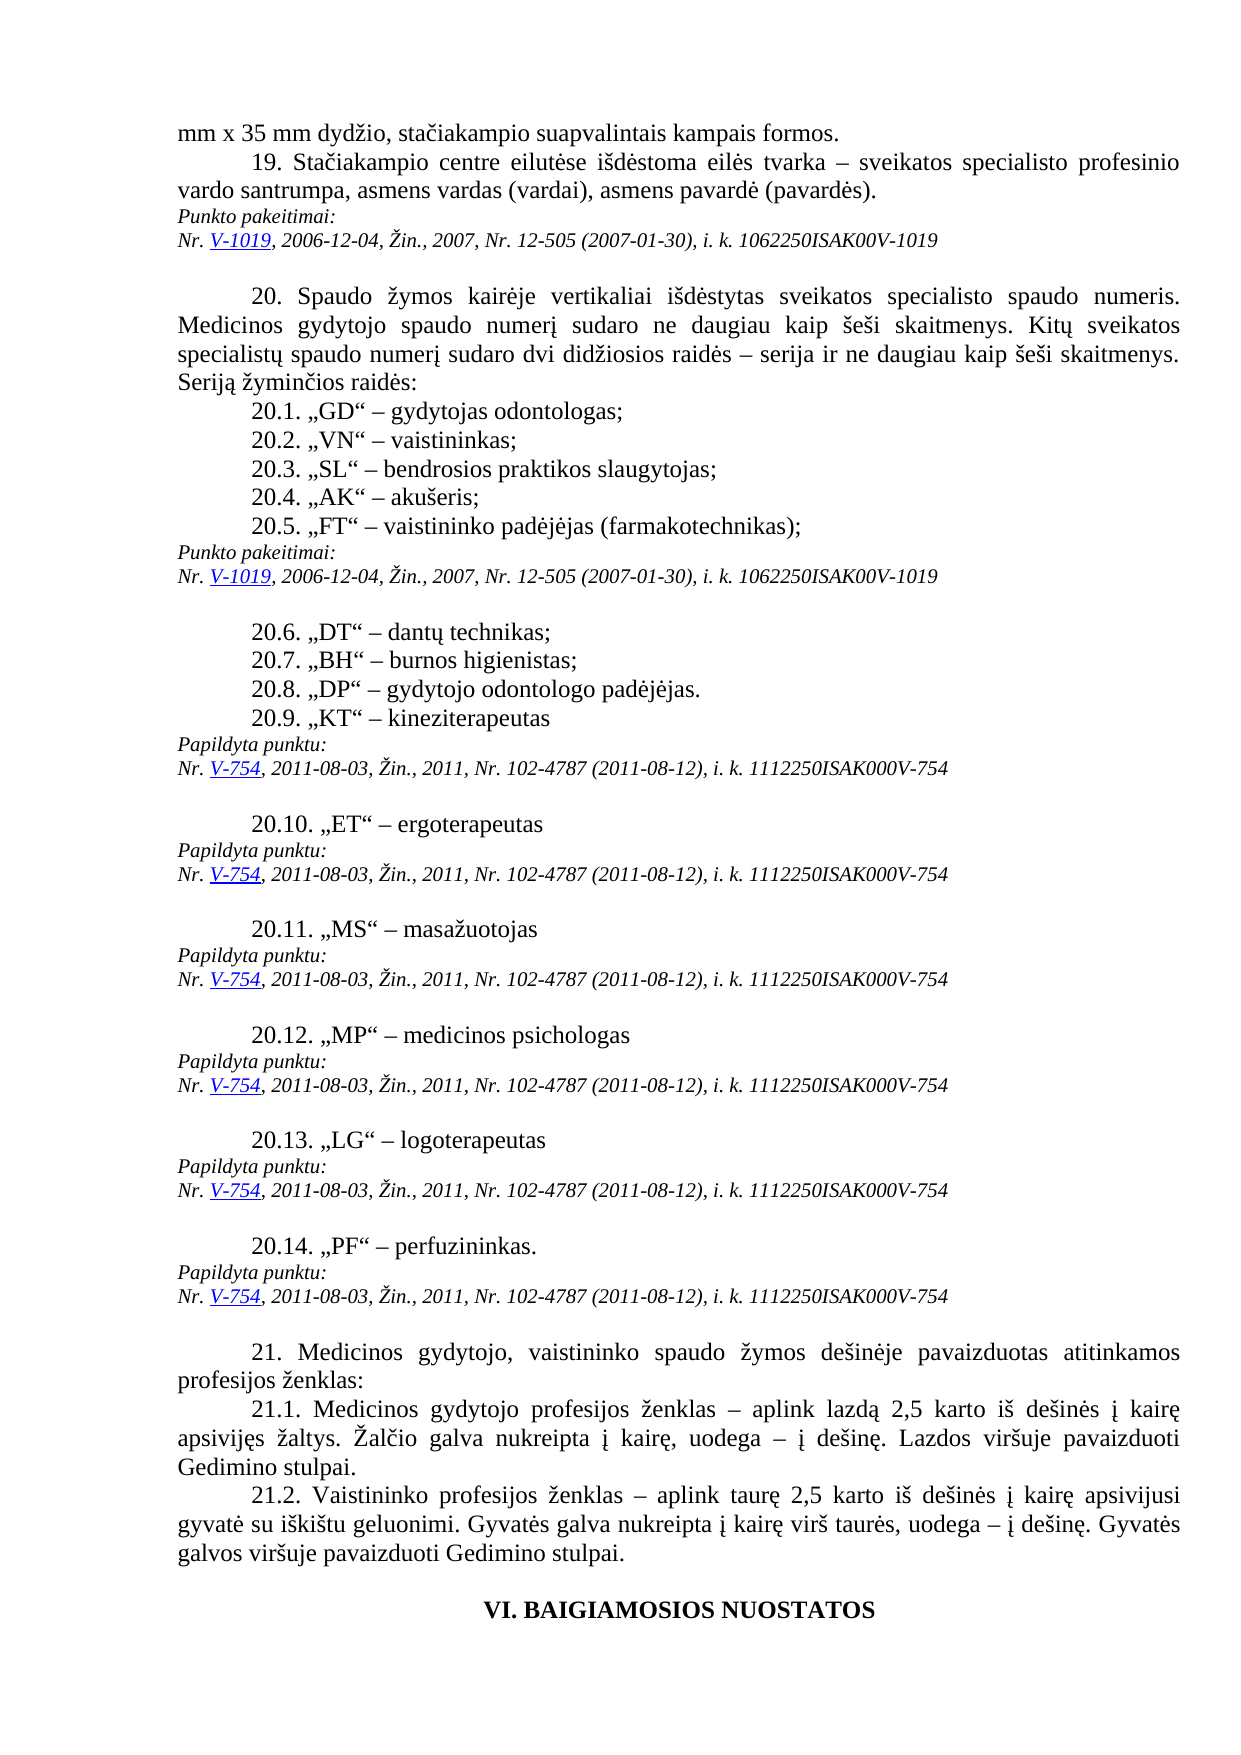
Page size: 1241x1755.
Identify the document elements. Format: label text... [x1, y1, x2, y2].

text 20.11. „MS“ – masažuotojas [177, 914, 1181, 943]
text Nr. V-754, 2011-08-03, Žin., 2011, Nr. 102-4787 (2011-08-12), i. k. 1112250ISAK000V-754 [177, 862, 1181, 886]
text 21.2. Vaistininko profesijos ženklas – aplink taurę 2,5 karto iš dešinės į kairę apsivijusi gyvatė su iškištu geluonimi. Gyvatės galva nukreipta į kairę virš taurės, uodega – į dešinę. Gyvatės galvos viršuje pavaizduoti Gedimino stulpai. [177, 1481, 1181, 1567]
text 20.1. „GD“ – gydytojas odontologas; [177, 396, 1181, 425]
text 20.4. „AK“ – akušeris; [177, 482, 1181, 511]
text Nr. V-754, 2011-08-03, Žin., 2011, Nr. 102-4787 (2011-08-12), i. k. 1112250ISAK000V-754 [177, 1178, 1181, 1202]
text 20.6. „DT“ – dantų technikas; [177, 617, 1181, 646]
text 21. Medicinos gydytojo, vaistininko spaudo žymos dešinėje pavaizduotas atitinkamos profesijos ženklas: [177, 1337, 1181, 1394]
text 20.14. „PF“ – perfuzininkas. [177, 1231, 1181, 1260]
text VI. BAIGIAMOSIOS NUOSTATOS [177, 1596, 1181, 1624]
text 19. Stačiakampio centre eilutėse išdėstoma eilės tvarka – sveikatos specialisto profesinio vardo santrumpa, asmens vardas (vardai), asmens pavardė (pavardės). [177, 147, 1181, 204]
text Nr. V-1019, 2006-12-04, Žin., 2007, Nr. 12-505 (2007-01-30), i. k. 1062250ISAK00V-1019 [177, 228, 1181, 252]
text Nr. V-754, 2011-08-03, Žin., 2011, Nr. 102-4787 (2011-08-12), i. k. 1112250ISAK000V-754 [177, 967, 1181, 991]
text Papildyta punktu: [177, 837, 1181, 862]
text mm x 35 mm dydžio, stačiakampio suapvalintais kampais formos. [177, 118, 1181, 147]
text 20.10. „ET“ – ergoterapeutas [177, 809, 1181, 837]
text Punkto pakeitimai: [177, 204, 1181, 228]
text 20.13. „LG“ – logoterapeutas [177, 1126, 1181, 1154]
text 20.12. „MP“ – medicinos psichologas [177, 1020, 1181, 1049]
text 20.5. „FT“ – vaistininko padėjėjas (farmakotechnikas); [177, 511, 1181, 540]
text Papildyta punktu: [177, 732, 1181, 756]
text 20.2. „VN“ – vaistininkas; [177, 425, 1181, 454]
text Nr. V-754, 2011-08-03, Žin., 2011, Nr. 102-4787 (2011-08-12), i. k. 1112250ISAK000V-754 [177, 1284, 1181, 1308]
text Papildyta punktu: [177, 1260, 1181, 1284]
text Papildyta punktu: [177, 943, 1181, 967]
text Papildyta punktu: [177, 1154, 1181, 1178]
text 20.7. „BH“ – burnos higienistas; [177, 646, 1181, 674]
text Nr. V-754, 2011-08-03, Žin., 2011, Nr. 102-4787 (2011-08-12), i. k. 1112250ISAK000V-754 [177, 1073, 1181, 1097]
text 21.1. Medicinos gydytojo profesijos ženklas – aplink lazdą 2,5 karto iš dešinės į kairę apsivijęs žaltys. Žalčio galva nukreipta į kairę, uodega – į dešinę. Lazdos viršuje pavaizduoti Gedimino stulpai. [177, 1394, 1181, 1481]
text 20. Spaudo žymos kairėje vertikaliai išdėstytas sveikatos specialisto spaudo numeris. Medicinos gydytojo spaudo numerį sudaro ne daugiau kaip šeši skaitmenys. Kitų sveikatos specialistų spaudo numerį sudaro dvi didžiosios raidės – serija ir ne daugiau kaip šeši skaitmenys. Seriją žyminčios raidės: [177, 281, 1181, 396]
text Punkto pakeitimai: [177, 540, 1181, 564]
text Papildyta punktu: [177, 1049, 1181, 1073]
text Nr. V-754, 2011-08-03, Žin., 2011, Nr. 102-4787 (2011-08-12), i. k. 1112250ISAK000V-754 [177, 756, 1181, 780]
text 20.9. „KT“ – kineziterapeutas [177, 703, 1181, 732]
text 20.3. „SL“ – bendrosios praktikos slaugytojas; [177, 454, 1181, 482]
text Nr. V-1019, 2006-12-04, Žin., 2007, Nr. 12-505 (2007-01-30), i. k. 1062250ISAK00V-1019 [177, 564, 1181, 588]
text 20.8. „DP“ – gydytojo odontologo padėjėjas. [177, 674, 1181, 703]
